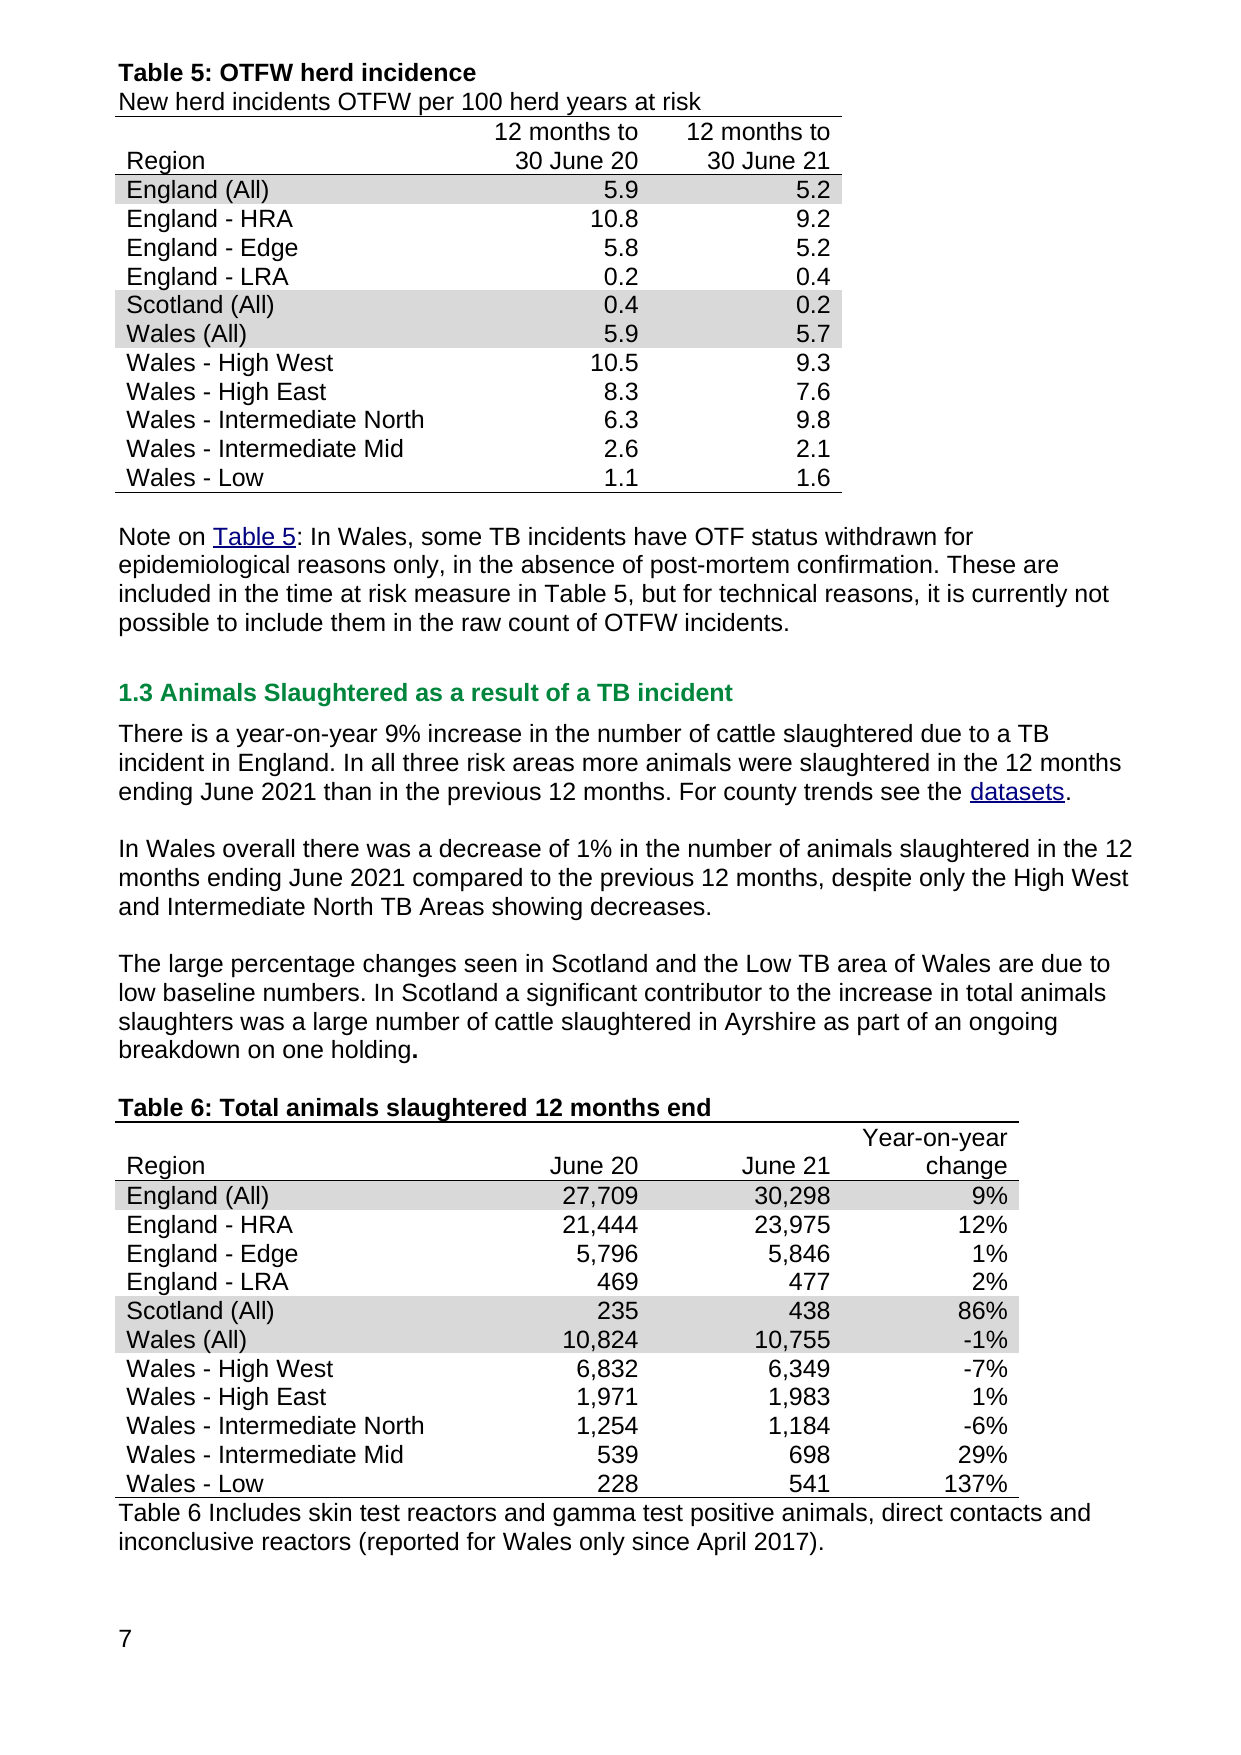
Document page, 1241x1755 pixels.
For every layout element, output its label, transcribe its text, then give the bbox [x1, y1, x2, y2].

table_cell 12% [842, 1210, 1019, 1238]
table_cell 477 [650, 1267, 842, 1296]
table_cell 5.9 [458, 319, 650, 348]
table_cell 438 [650, 1296, 842, 1325]
table_cell 8.3 [458, 377, 650, 405]
table_cell 10,755 [650, 1325, 842, 1353]
table_cell 9% [842, 1181, 1019, 1210]
text Note on Table 5: In Wales, some TB incidents have OTF status withdrawn for epidemiological reasons only, in the absence of post-mortem confirmation. These are included in the time at risk measure in Table 5, but for technical reasons, it is currently not possible to include them in the raw count of OTFW incidents. [118, 521, 1137, 636]
table_cell 1,184 [650, 1411, 842, 1440]
table_cell -7% [842, 1354, 1019, 1382]
table_cell Scotland (All) [115, 290, 458, 319]
table_header Year-on-year change [842, 1123, 1019, 1180]
table_cell Wales - Low [115, 1469, 458, 1497]
table_cell 21,444 [458, 1210, 650, 1238]
subtitle Table 6: Total animals slaughtered 12 months end [118, 1093, 1137, 1121]
table_cell 2.6 [458, 434, 650, 463]
table_cell 5.7 [650, 319, 842, 348]
table_cell Wales - High West [115, 1354, 458, 1382]
table_cell 6.3 [458, 405, 650, 434]
table_cell England - Edge [115, 1239, 458, 1267]
table_cell 5.9 [458, 175, 650, 204]
table_cell 0.2 [650, 290, 842, 319]
table_cell 235 [458, 1296, 650, 1325]
table_cell England - HRA [115, 1210, 458, 1238]
table_cell 5.2 [650, 233, 842, 262]
table_cell Wales - High East [115, 377, 458, 405]
table_cell Wales - Intermediate Mid [115, 434, 458, 463]
table_cell Wales (All) [115, 1325, 458, 1353]
table_cell 1% [842, 1382, 1019, 1411]
table_cell -1% [842, 1325, 1019, 1353]
table_cell Wales - Intermediate Mid [115, 1440, 458, 1468]
table_cell 5,796 [458, 1239, 650, 1267]
table_cell 5.2 [650, 175, 842, 204]
table_cell 0.4 [458, 290, 650, 319]
table_cell 10.5 [458, 348, 650, 377]
table_cell 541 [650, 1469, 842, 1497]
table_cell England - Edge [115, 233, 458, 262]
table_cell 29% [842, 1440, 1019, 1468]
table_cell 1.6 [650, 463, 842, 492]
subtitle Table 5: OTFW herd incidence [118, 58, 1137, 87]
table_cell 10.8 [458, 204, 650, 233]
table_cell 539 [458, 1440, 650, 1468]
table_cell 2.1 [650, 434, 842, 463]
table_header Region [115, 117, 458, 174]
table_cell 6,349 [650, 1354, 842, 1382]
table_cell Scotland (All) [115, 1296, 458, 1325]
table_cell Wales - High East [115, 1382, 458, 1411]
table_cell 5.8 [458, 233, 650, 262]
table_cell 137% [842, 1469, 1019, 1497]
table_cell England (All) [115, 1181, 458, 1210]
table_cell 23,975 [650, 1210, 842, 1238]
table_cell Wales - Low [115, 463, 458, 492]
table_cell Wales (All) [115, 319, 458, 348]
table_cell 2% [842, 1267, 1019, 1296]
table_cell 0.4 [650, 262, 842, 290]
table_cell 228 [458, 1469, 650, 1497]
table_cell Wales - Intermediate North [115, 1411, 458, 1440]
table_cell 9.2 [650, 204, 842, 233]
text In Wales overall there was a decrease of 1% in the number of animals slaughtered in the 12 months ending June 2021 compared to the previous 12 months, despite only the High West and Intermediate North TB Areas showing decreases. [118, 834, 1137, 920]
table_cell 6,832 [458, 1354, 650, 1382]
table_header 12 months to 30 June 20 [458, 117, 650, 174]
table_cell 1,971 [458, 1382, 650, 1411]
table_cell England - HRA [115, 204, 458, 233]
table_header June 21 [650, 1123, 842, 1180]
table_cell 0.2 [458, 262, 650, 290]
table_cell 30,298 [650, 1181, 842, 1210]
table_cell England (All) [115, 175, 458, 204]
table_header 12 months to 30 June 21 [650, 117, 842, 174]
text Table 6 Includes skin test reactors and gamma test positive animals, direct contacts and inconclusive reactors (reported for Wales only since April 2017). [118, 1498, 1137, 1556]
table_cell Wales - Intermediate North [115, 405, 458, 434]
table_cell 27,709 [458, 1181, 650, 1210]
text The large percentage changes seen in Scotland and the Low TB area of Wales are due to low baseline numbers. In Scotland a significant contributor to the increase in total animals slaughters was a large number of cattle slaughtered in Ayrshire as part of an ongoing breakdown on one holding. [118, 949, 1137, 1064]
table_cell 1% [842, 1239, 1019, 1267]
table_cell England - LRA [115, 262, 458, 290]
table_cell 7.6 [650, 377, 842, 405]
table_cell 5,846 [650, 1239, 842, 1267]
table_cell 10,824 [458, 1325, 650, 1353]
text There is a year-on-year 9% increase in the number of cattle slaughtered due to a TB incident in England. In all three risk areas more animals were slaughtered in the 12 months ending June 2021 than in the previous 12 months. For county trends see the datasets. [118, 719, 1137, 805]
table_cell England - LRA [115, 1267, 458, 1296]
table_header Region [115, 1123, 458, 1180]
table_header June 20 [458, 1123, 650, 1180]
table_cell 1,254 [458, 1411, 650, 1440]
text New herd incidents OTFW per 100 herd years at risk [118, 87, 1137, 116]
table_cell 9.8 [650, 405, 842, 434]
table_cell 1,983 [650, 1382, 842, 1411]
table_cell 1.1 [458, 463, 650, 492]
table_cell 469 [458, 1267, 650, 1296]
table_cell Wales - High West [115, 348, 458, 377]
table_cell 86% [842, 1296, 1019, 1325]
subtitle 1.3 Animals Slaughtered as a result of a TB incident [118, 678, 1137, 706]
table_cell -6% [842, 1411, 1019, 1440]
table_cell 9.3 [650, 348, 842, 377]
table_cell 698 [650, 1440, 842, 1468]
